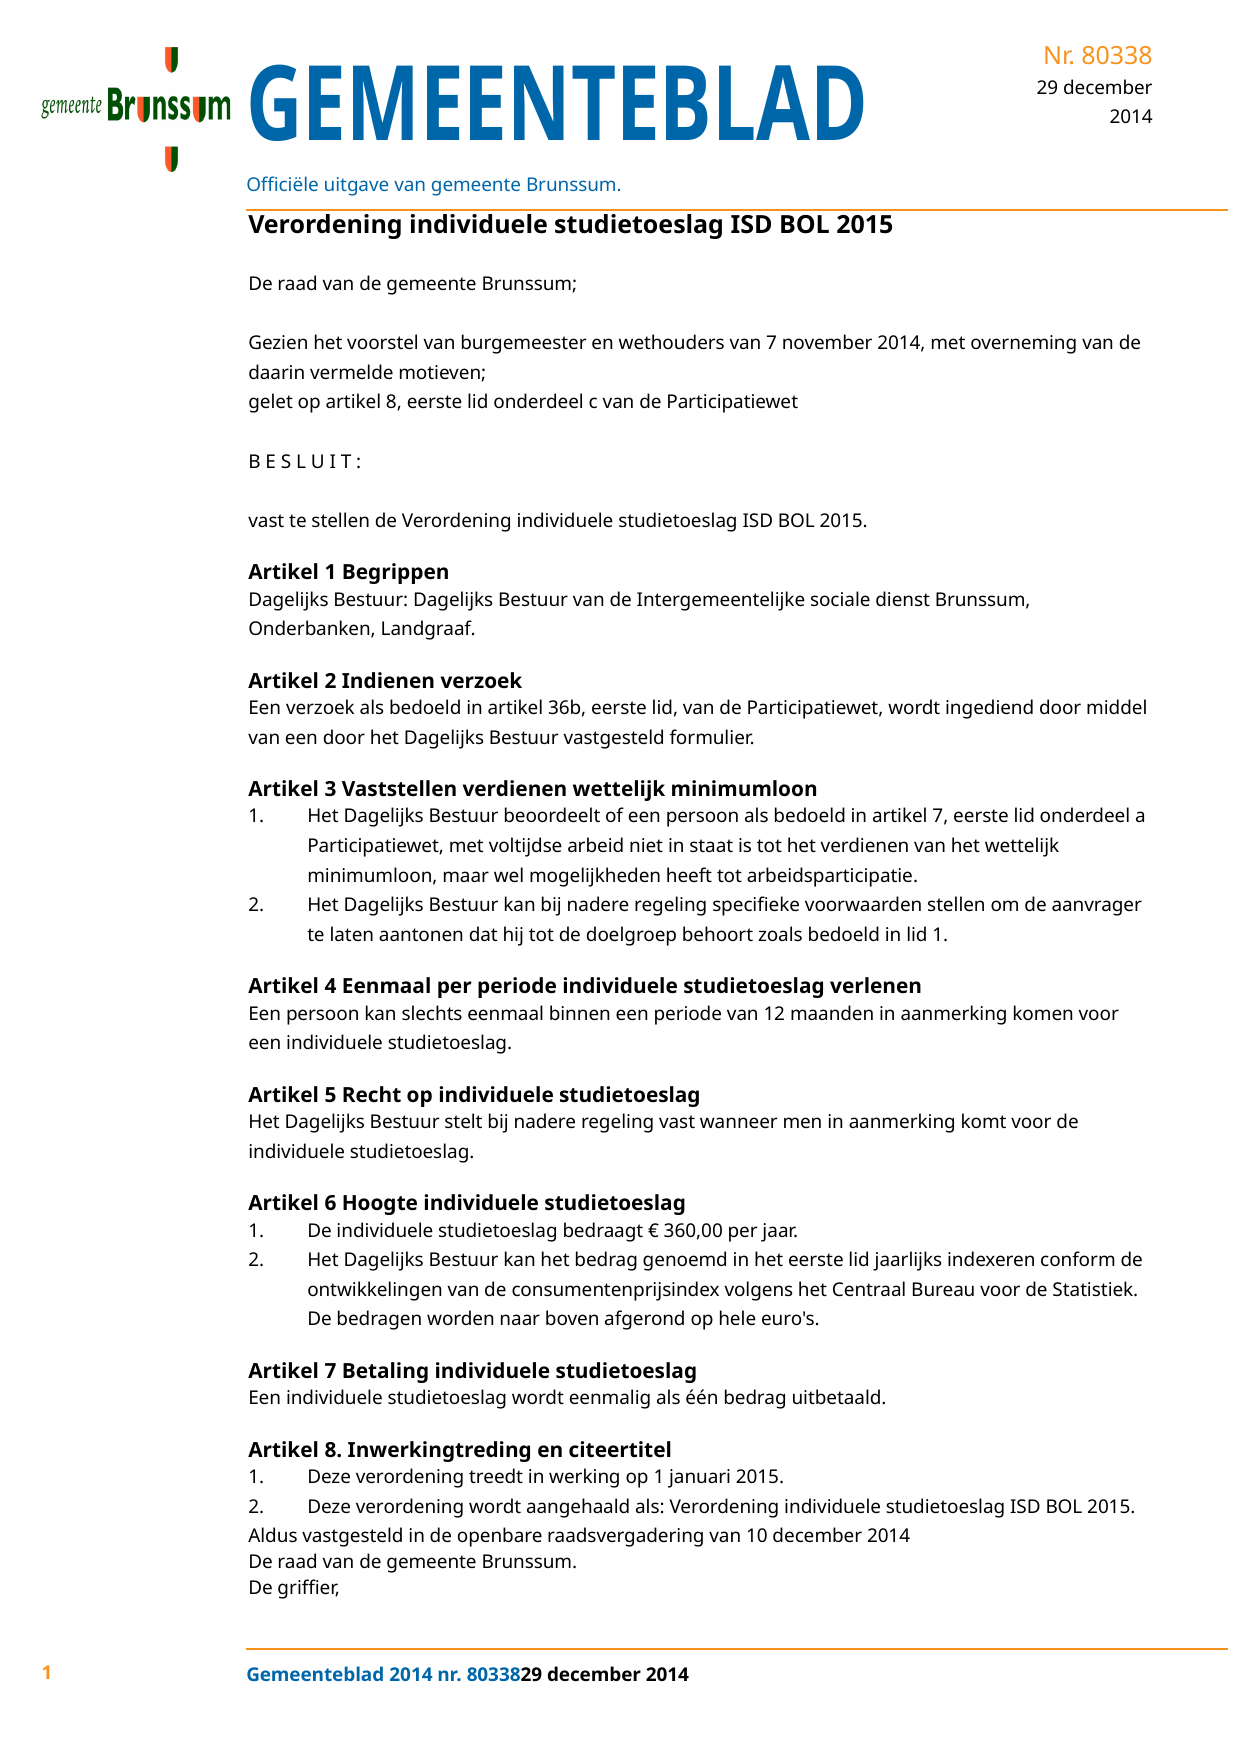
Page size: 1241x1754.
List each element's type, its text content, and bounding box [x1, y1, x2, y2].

text Een verzoek als bedoeld in artikel 36b, eerste lid, van de Participatiewet, wordt ingediend door middel van een door het Dagelijks Bestuur vastgesteld formulier. [248, 694, 1152, 749]
text gelet op artikel 8, eerste lid onderdeel c van de Participatiewet [248, 389, 1152, 414]
text Artikel 4 Eenmaal per periode individuele studietoeslag verlenen [248, 971, 1152, 1000]
text Artikel 3 Vaststellen verdienen wettelijk minimumloon [248, 774, 1152, 803]
list Het Dagelijks Bestuur kan het bedrag genoemd in het eerste lid jaarlijks indexeren conform de ontwikkelingen van de consumentenprijsindex volgens het Centraal Bureau voor de Statistiek. De bedragen worden naar boven afgerond op hele euro's. [248, 1246, 1152, 1331]
text Artikel 1 Begrippen [248, 557, 1152, 586]
text Artikel 5 Recht op individuele studietoeslag [248, 1080, 1152, 1108]
text De griffier, [248, 1574, 1152, 1599]
text Een persoon kan slechts eenmaal binnen een periode van 12 maanden in aanmerking komen voor een individuele studietoeslag. [248, 1000, 1152, 1055]
picture [41, 47, 231, 172]
text De raad van de gemeente Brunssum. [248, 1548, 1152, 1574]
text Het Dagelijks Bestuur stelt bij nadere regeling vast wanneer men in aanmerking komt voor de individuele studietoeslag. [248, 1108, 1152, 1164]
text Artikel 6 Hoogte individuele studietoeslag [248, 1188, 1152, 1217]
list Deze verordening treedt in werking op 1 januari 2015. [248, 1463, 1152, 1489]
text Aldus vastgesteld in de openbare raadsvergadering van 10 december 2014 [248, 1522, 1152, 1548]
list Het Dagelijks Bestuur kan bij nadere regeling specifieke voorwaarden stellen om de aanvrager te laten aantonen dat hij tot de doelgroep behoort zoals bedoeld in lid 1. [248, 891, 1152, 947]
text Artikel 2 Indienen verzoek [248, 666, 1152, 694]
text Dagelijks Bestuur: Dagelijks Bestuur van de Intergemeentelijke sociale dienst Brunssum, Onderbanken, Landgraaf. [248, 586, 1152, 641]
list De individuele studietoeslag bedraagt € 360,00 per jaar. [248, 1217, 1152, 1242]
list Het Dagelijks Bestuur beoordeelt of een persoon als bedoeld in artikel 7, eerste lid onderdeel a Participatiewet, met voltijdse arbeid niet in staat is tot het verdienen van het wettelijk minimumloon, maar wel mogelijkheden heeft tot arbeidsparticipatie. [248, 803, 1152, 888]
text Een individuele studietoeslag wordt eenmalig als één bedrag uitbetaald. [248, 1384, 1152, 1410]
text B E S L U I T : [248, 448, 1152, 473]
text Artikel 8. Inwerkingtreding en citeertitel [248, 1435, 1152, 1463]
text Gezien het voorstel van burgemeester en wethouders van 7 november 2014, met overneming van de daarin vermelde motieven; [248, 329, 1152, 385]
list Deze verordening wordt aangehaald als: Verordening individuele studietoeslag ISD BOL 2015. [248, 1493, 1152, 1518]
text Verordening individuele studietoeslag ISD BOL 2015 [248, 211, 1152, 241]
text vast te stellen de Verordening individuele studietoeslag ISD BOL 2015. [248, 507, 1152, 533]
text Artikel 7 Betaling individuele studietoeslag [248, 1356, 1152, 1384]
text De raad van de gemeente Brunssum; [248, 270, 1152, 296]
